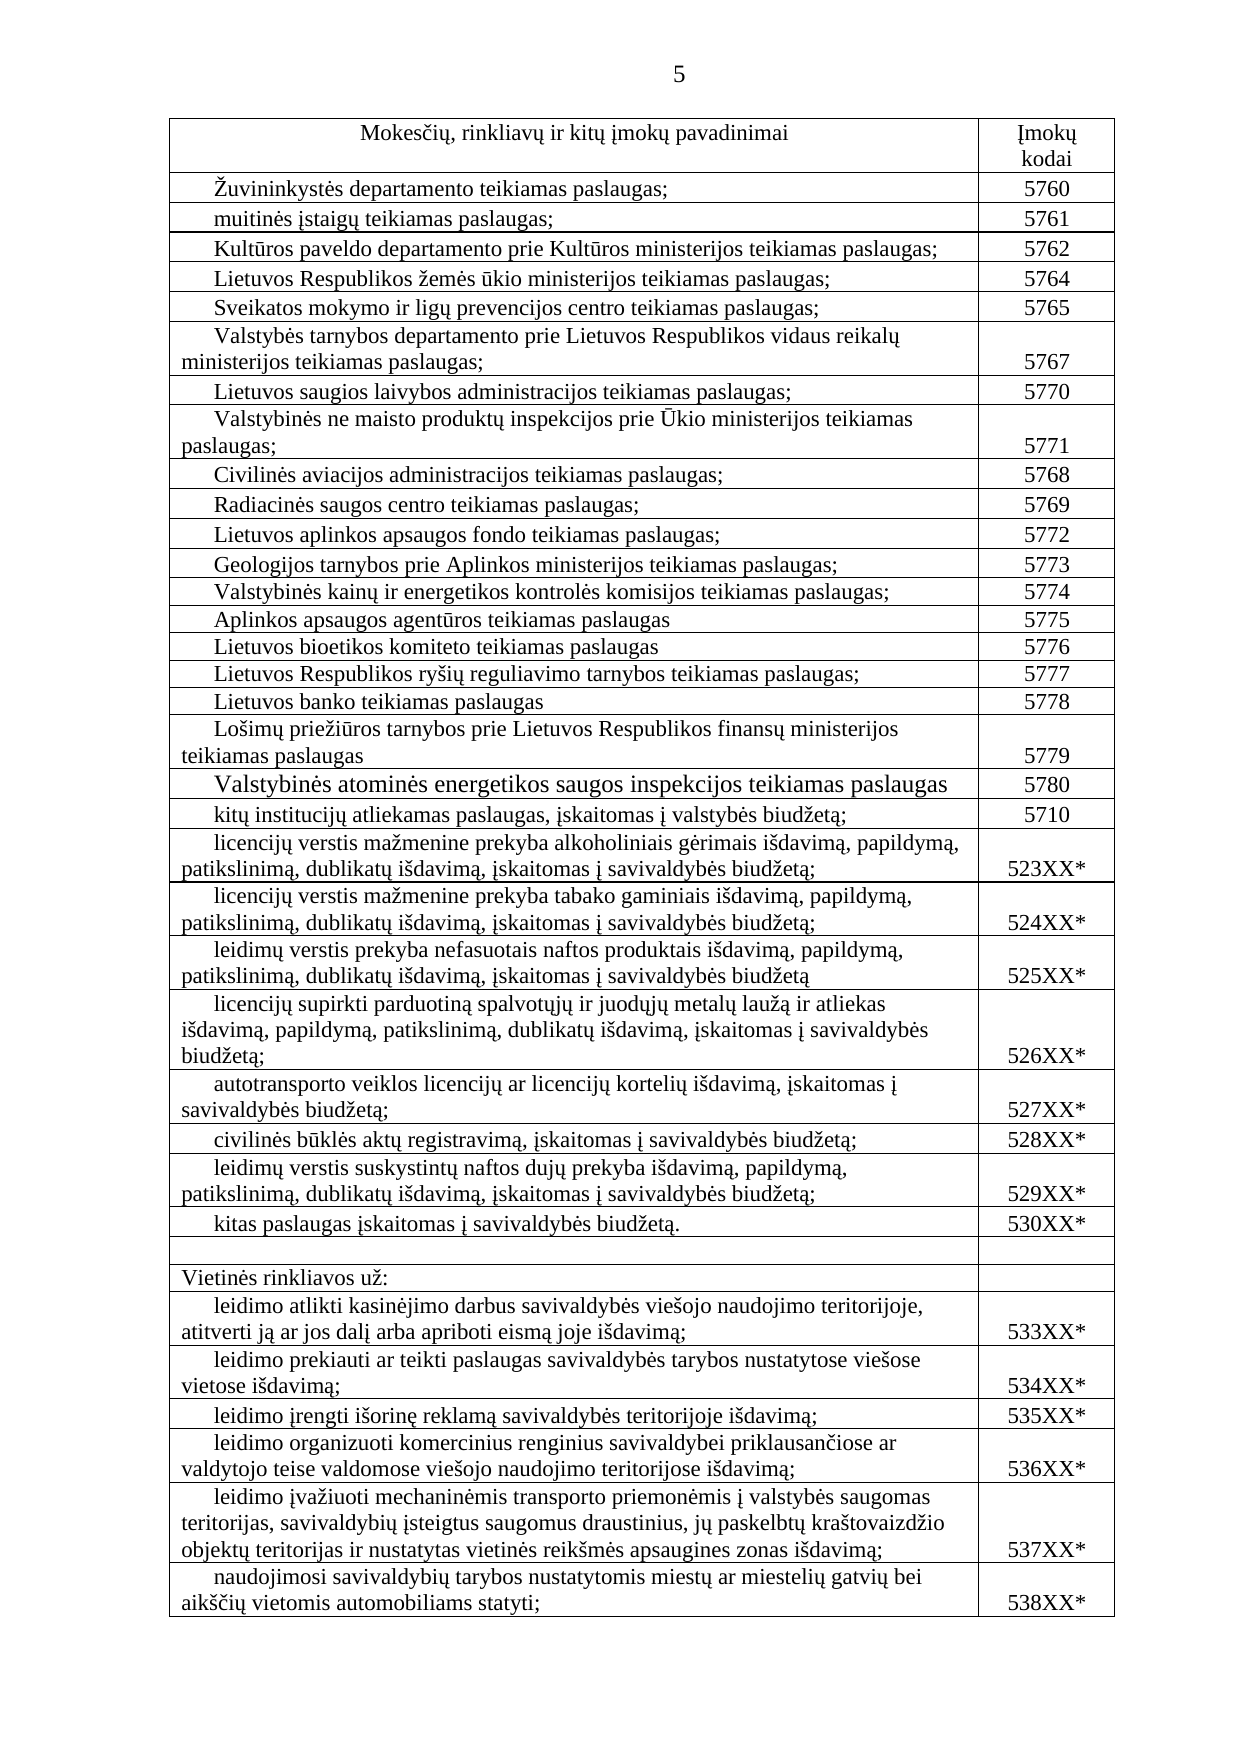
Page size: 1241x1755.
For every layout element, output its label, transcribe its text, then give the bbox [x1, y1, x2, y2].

table_cell Lietuvos banko teikiamas paslaugas [170, 688, 978, 714]
table_cell [1115, 548, 1126, 577]
table_cell kitų institucijų atliekamas paslaugas, įskaitomas į valstybės biudžetą; [170, 799, 978, 828]
table_cell [979, 1265, 1114, 1291]
table_cell 5771 [979, 405, 1114, 458]
table_cell 525XX* [979, 936, 1114, 989]
table_cell Lietuvos aplinkos apsaugos fondo teikiamas paslaugas; [170, 519, 978, 547]
table_cell 5776 [979, 633, 1114, 659]
table_cell 526XX* [979, 990, 1114, 1069]
table_cell Aplinkos apsaugos agentūros teikiamas paslaugas [170, 606, 978, 632]
table_cell 5774 [979, 578, 1114, 605]
table_cell leidimų verstis prekyba nefasuotais naftos produktais išdavimą, papildymą, patikslinimą, dublikatų išdavimą, įskaitomas į savivaldybės biudžetą [170, 936, 978, 989]
table_cell 529XX* [979, 1154, 1114, 1206]
table_cell licencijų verstis mažmenine prekyba tabako gaminiais išdavimą, papildymą, patikslinimą, dublikatų išdavimą, įskaitomas į savivaldybės biudžetą; [170, 883, 978, 935]
table_cell [1115, 404, 1126, 458]
table_cell leidimų verstis suskystintų naftos dujų prekyba išdavimą, papildymą, patikslinimą, dublikatų išdavimą, įskaitomas į savivaldybės biudžetą; [170, 1154, 978, 1206]
table_cell [1115, 1236, 1126, 1263]
table_cell 533XX* [979, 1292, 1114, 1344]
table_cell [1115, 1428, 1126, 1482]
table_cell 5775 [979, 606, 1114, 632]
table_cell leidimo įrengti išorinę reklamą savivaldybės teritorijoje išdavimą; [170, 1399, 978, 1428]
table_cell [1115, 935, 1126, 989]
table_cell Valstybinės atominės energetikos saugos inspekcijos teikiamas paslaugas [170, 769, 978, 798]
table_cell 535XX* [979, 1399, 1114, 1428]
table_cell 5772 [979, 519, 1114, 547]
table_cell [1115, 1291, 1126, 1344]
table_cell Valstybės tarnybos departamento prie Lietuvos Respublikos vidaus reikalų ministerijos teikiamas paslaugas; [170, 322, 978, 374]
table_cell [1115, 828, 1126, 881]
table_cell [1115, 231, 1126, 261]
table_cell Valstybinės ne maisto produktų inspekcijos prie Ūkio ministerijos teikiamas paslaugas; [170, 405, 978, 458]
table_cell [1115, 202, 1126, 231]
table_cell [1115, 458, 1126, 488]
table_cell leidimo prekiauti ar teikti paslaugas savivaldybės tarybos nustatytose viešose vietose išdavimą; [170, 1346, 978, 1398]
table_cell [1115, 605, 1126, 632]
table_cell [1115, 1264, 1126, 1291]
table_cell Lošimų priežiūros tarnybos prie Lietuvos Respublikos finansų ministerijos teikiamas paslaugas [170, 715, 978, 768]
table_cell [1115, 577, 1126, 605]
table_cell 5780 [979, 769, 1114, 798]
table_cell [1115, 261, 1126, 291]
table_cell 530XX* [979, 1207, 1114, 1236]
table_cell 528XX* [979, 1124, 1114, 1152]
table_cell Sveikatos mokymo ir ligų prevencijos centro teikiamas paslaugas; [170, 292, 978, 321]
table_cell [1115, 798, 1126, 828]
table_cell 536XX* [979, 1429, 1114, 1482]
table_cell licencijų supirkti parduotiną spalvotųjų ir juodųjų metalų laužą ir atliekas išdavimą, papildymą, patikslinimą, dublikatų išdavimą, įskaitomas į savivaldybės biudžetą; [170, 990, 978, 1069]
table_cell 5779 [979, 715, 1114, 768]
table_cell [1115, 375, 1126, 404]
table_cell leidimo įvažiuoti mechaninėmis transporto priemonėmis į valstybės saugomas teritorijas, savivaldybių įsteigtus saugomus draustinius, jų paskelbtų kraštovaizdžio objektų teritorijas ir nustatytas vietinės reikšmės apsaugines zonas išdavimą; [170, 1483, 978, 1562]
table_cell [1115, 1153, 1126, 1206]
table_cell [1115, 321, 1126, 374]
table_cell [1115, 714, 1126, 768]
table_cell [979, 1237, 1114, 1263]
table_header Įmokų kodai [979, 119, 1114, 172]
table_cell Kultūros paveldo departamento prie Kultūros ministerijos teikiamas paslaugas; [170, 233, 978, 261]
table_cell 5769 [979, 489, 1114, 518]
table_cell Radiacinės saugos centro teikiamas paslaugas; [170, 489, 978, 518]
table_cell [1115, 660, 1126, 687]
table_cell muitinės įstaigų teikiamas paslaugas; [170, 203, 978, 231]
table_cell kitas paslaugas įskaitomas į savivaldybės biudžetą. [170, 1207, 978, 1236]
table_cell naudojimosi savivaldybių tarybos nustatytomis miestų ar miestelių gatvių bei aikščių vietomis automobiliams statyti; [170, 1563, 978, 1616]
table_cell 5778 [979, 688, 1114, 714]
table_cell 5765 [979, 292, 1114, 321]
table_cell [1115, 1562, 1126, 1616]
table_cell [1115, 989, 1126, 1069]
table_cell 5768 [979, 459, 1114, 488]
table_cell [1115, 1345, 1126, 1398]
table_cell [1115, 1398, 1126, 1428]
table_cell Lietuvos bioetikos komiteto teikiamas paslaugas [170, 633, 978, 659]
table_cell Žuvininkystės departamento teikiamas paslaugas; [170, 173, 978, 202]
table_cell 524XX* [979, 883, 1114, 935]
table_cell Lietuvos saugios laivybos administracijos teikiamas paslaugas; [170, 376, 978, 404]
table_cell 527XX* [979, 1070, 1114, 1123]
table_cell 534XX* [979, 1346, 1114, 1398]
table_cell Civilinės aviacijos administracijos teikiamas paslaugas; [170, 459, 978, 488]
table_header Mokesčių, rinkliavų ir kitų įmokų pavadinimai [170, 119, 978, 172]
table_cell [1115, 687, 1126, 714]
table_cell 5760 [979, 173, 1114, 202]
table_cell [1115, 881, 1126, 935]
table_cell [1115, 518, 1126, 547]
table_cell leidimo atlikti kasinėjimo darbus savivaldybės viešojo naudojimo teritorijoje, atitverti ją ar jos dalį arba apriboti eismą joje išdavimą; [170, 1292, 978, 1344]
table_cell autotransporto veiklos licencijų ar licencijų kortelių išdavimą, įskaitomas į savivaldybės biudžetą; [170, 1070, 978, 1123]
table_cell 5710 [979, 799, 1114, 828]
table_cell [1115, 1123, 1126, 1152]
table_header [1115, 118, 1126, 172]
table_cell 5767 [979, 322, 1114, 374]
table_cell Valstybinės kainų ir energetikos kontrolės komisijos teikiamas paslaugas; [170, 578, 978, 605]
table_cell leidimo organizuoti komercinius renginius savivaldybei priklausančiose ar valdytojo teise valdomose viešojo naudojimo teritorijose išdavimą; [170, 1429, 978, 1482]
table_cell 537XX* [979, 1483, 1114, 1562]
table_cell 523XX* [979, 829, 1114, 881]
table_cell [170, 1237, 978, 1263]
table_cell [1115, 632, 1126, 659]
table_cell 5777 [979, 661, 1114, 687]
table_cell [1115, 1069, 1126, 1123]
table_cell [1115, 172, 1126, 202]
table_cell 5773 [979, 549, 1114, 577]
table_cell 5770 [979, 376, 1114, 404]
table_cell Lietuvos Respublikos žemės ūkio ministerijos teikiamas paslaugas; [170, 262, 978, 291]
table_cell [1115, 1206, 1126, 1236]
table_cell 5764 [979, 262, 1114, 291]
table_cell Geologijos tarnybos prie Aplinkos ministerijos teikiamas paslaugas; [170, 549, 978, 577]
table_cell [1115, 1482, 1126, 1562]
table_cell 538XX* [979, 1563, 1114, 1616]
table_cell [1115, 768, 1126, 798]
table_cell 5761 [979, 203, 1114, 231]
table_cell licencijų verstis mažmenine prekyba alkoholiniais gėrimais išdavimą, papildymą, patikslinimą, dublikatų išdavimą, įskaitomas į savivaldybės biudžetą; [170, 829, 978, 881]
table_cell civilinės būklės aktų registravimą, įskaitomas į savivaldybės biudžetą; [170, 1124, 978, 1152]
table_cell Lietuvos Respublikos ryšių reguliavimo tarnybos teikiamas paslaugas; [170, 661, 978, 687]
table_cell 5762 [979, 233, 1114, 261]
table_cell Vietinės rinkliavos už: [170, 1265, 978, 1291]
table_cell [1115, 488, 1126, 518]
table_cell [1115, 291, 1126, 321]
